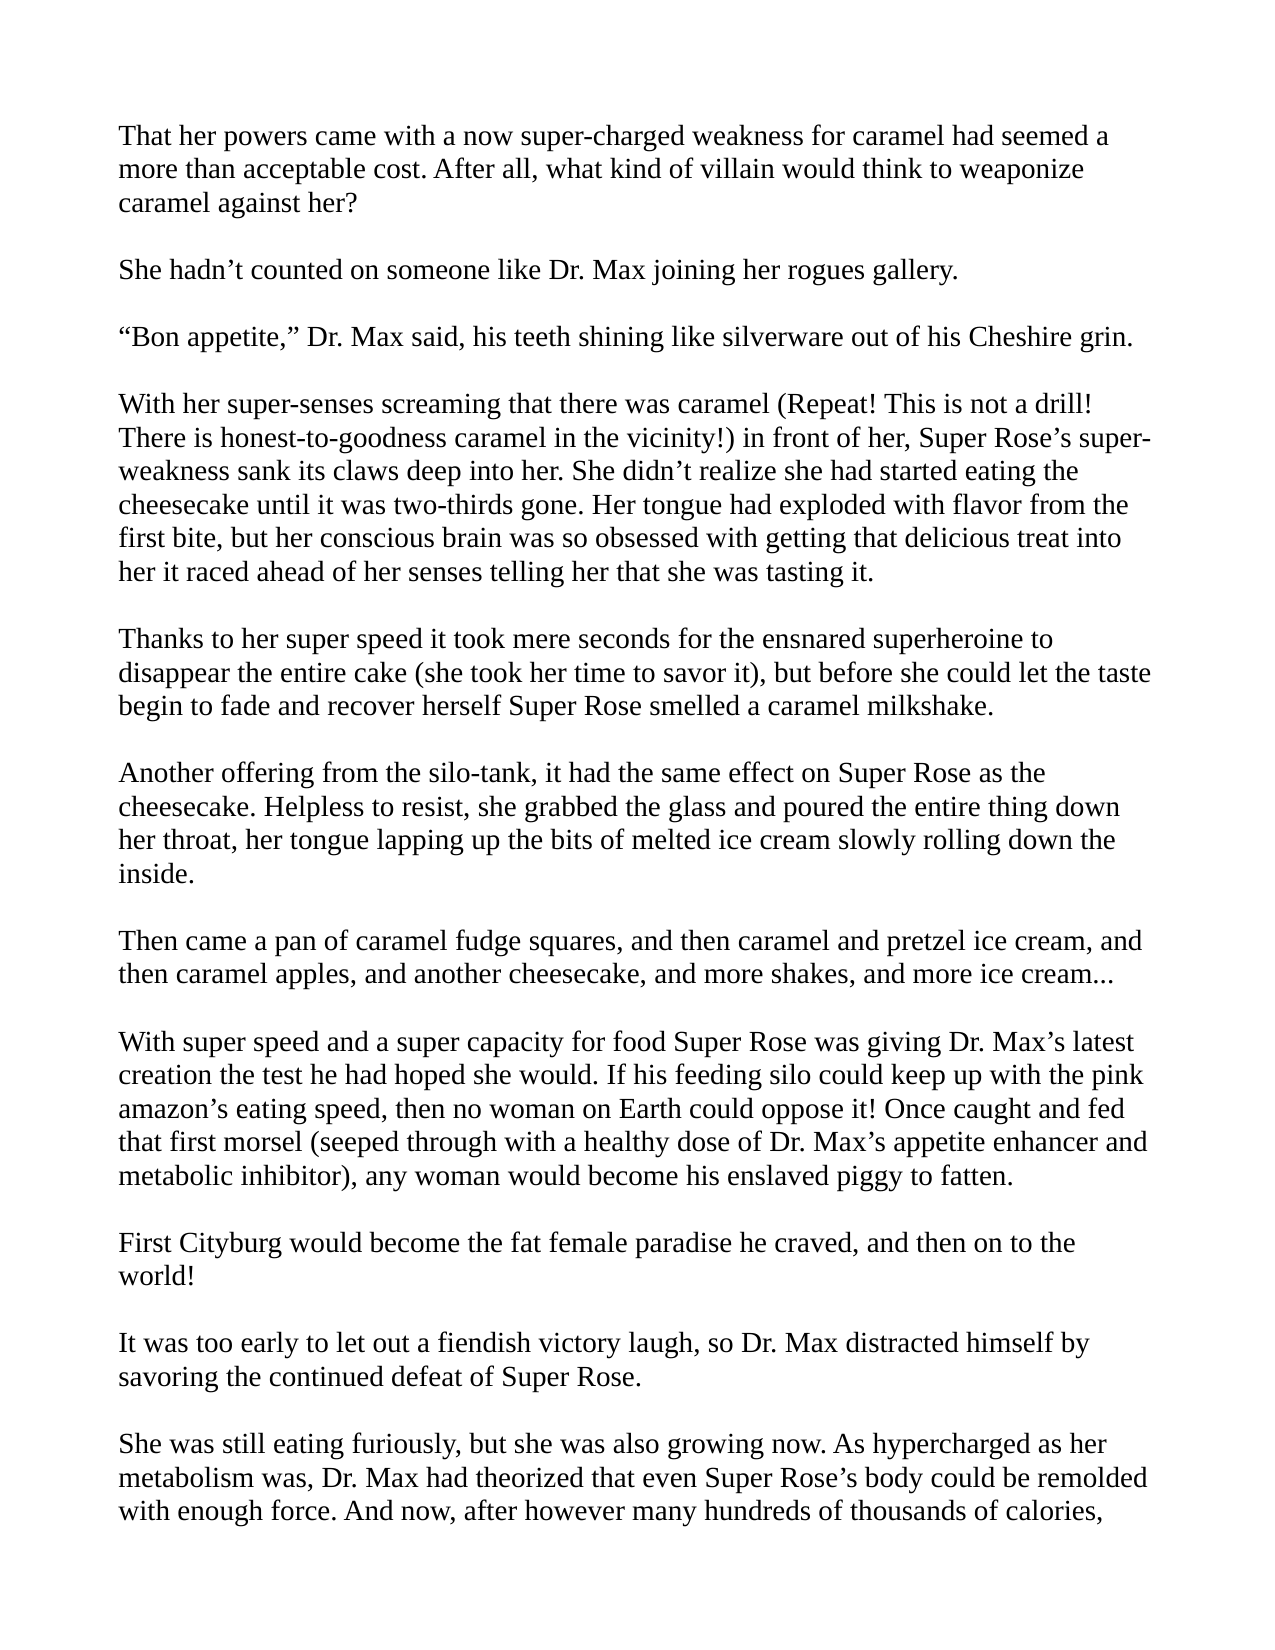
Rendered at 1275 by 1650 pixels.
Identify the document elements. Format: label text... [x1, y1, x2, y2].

text Another offering from the silo-tank, it had the same effect on Super Rose as the cheesecake. Helpless to resist, she grabbed the glass and poured the entire thing down her throat, her tongue lapping up the bits of melted ice cream slowly rolling down the inside. [118, 755, 1157, 889]
text With her super-senses screaming that there was caramel (Repeat! This is not a drill! There is honest-to-goodness caramel in the vicinity!) in front of her, Super Rose’s super-weakness sank its claws deep into her. She didn’t realize she had started eating the cheesecake until it was two-thirds gone. Her tongue had exploded with flavor from the first bite, but her conscious brain was so obsessed with getting that delicious treat into her it raced ahead of her senses telling her that she was tasting it. [118, 386, 1157, 588]
text “Bon appetite,” Dr. Max said, his teeth shining like silverware out of his Cheshire grin. [118, 319, 1157, 353]
text Thanks to her super speed it took mere seconds for the ensnared superheroine to disappear the entire cake (she took her time to savor it), but before she could let the taste begin to fade and recover herself Super Rose smelled a caramel milkshake. [118, 621, 1157, 722]
text She was still eating furiously, but she was also growing now. As hypercharged as her metabolism was, Dr. Max had theorized that even Super Rose’s body could be remolded with enough force. And now, after however many hundreds of thousands of calories, [118, 1426, 1157, 1527]
text She hadn’t counted on someone like Dr. Max joining her rogues gallery. [118, 252, 1157, 286]
text It was too early to let out a fiendish victory laugh, so Dr. Max distracted himself by savoring the continued defeat of Super Rose. [118, 1326, 1157, 1393]
text That her powers came with a now super-charged weakness for caramel had seemed a more than acceptable cost. After all, what kind of villain would think to weaponize caramel against her? [118, 118, 1157, 219]
text With super speed and a super capacity for food Super Rose was giving Dr. Max’s latest creation the test he had hoped she would. If his feeding silo could keep up with the pink amazon’s eating speed, then no woman on Earth could oppose it! Once caught and fed that first morsel (seeped through with a healthy dose of Dr. Max’s appetite enhancer and metabolic inhibitor), any woman would become his enslaved piggy to fatten. [118, 1024, 1157, 1191]
text First Cityburg would become the fat female paradise he craved, and then on to the world! [118, 1225, 1157, 1292]
text Then came a pan of caramel fudge squares, and then caramel and pretzel ice cream, and then caramel apples, and another cheesecake, and more shakes, and more ice cream... [118, 923, 1157, 990]
